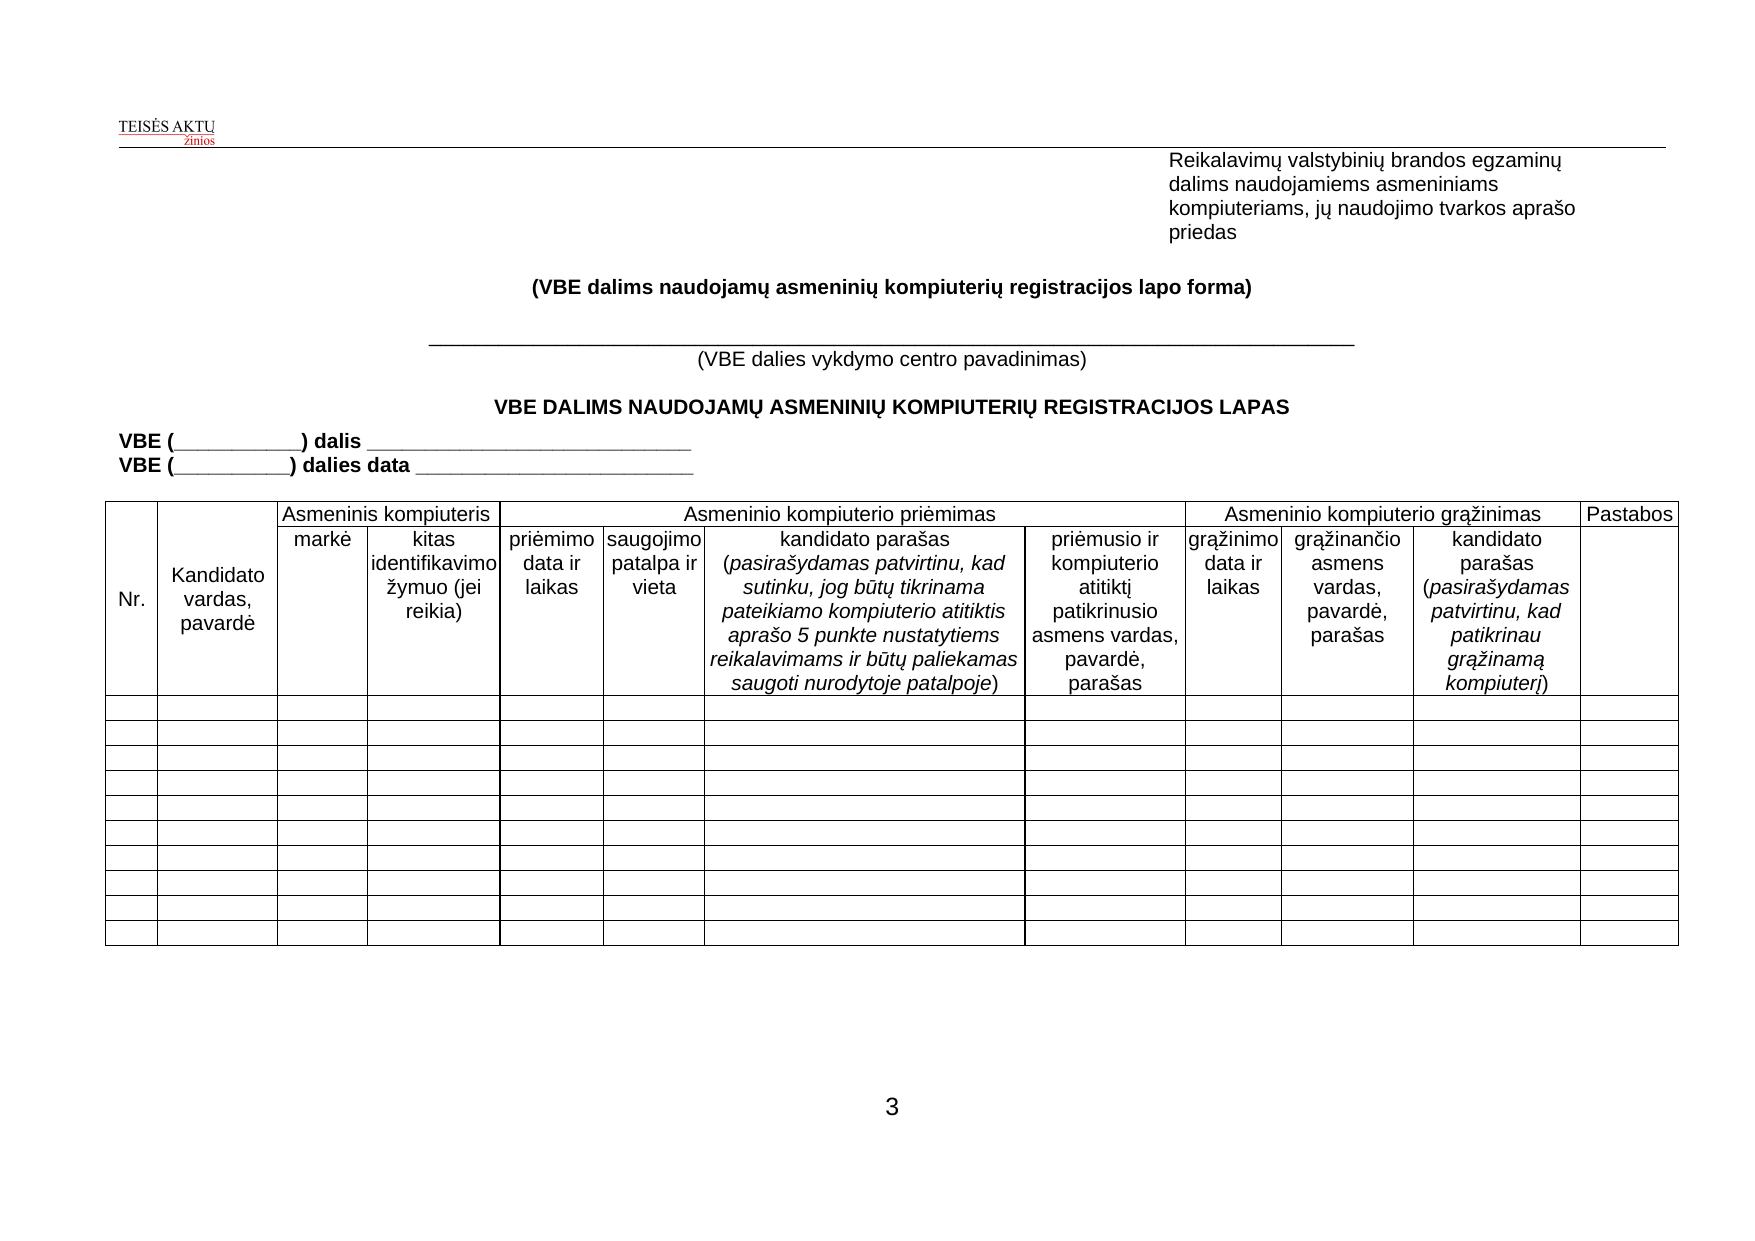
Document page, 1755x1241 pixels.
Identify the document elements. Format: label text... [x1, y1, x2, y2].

table_cell [158, 921, 277, 945]
table_cell [1414, 796, 1580, 820]
table_cell [1026, 921, 1185, 945]
table_cell [1581, 846, 1678, 870]
table_cell [1026, 721, 1185, 745]
table_cell kitas identifikavimo žymuo (jei reikia) [368, 527, 499, 695]
table_cell grąžinančio asmens vardas, pavardė, parašas [1282, 527, 1413, 695]
table_cell [158, 796, 277, 820]
table_cell [158, 846, 277, 870]
table_cell [1026, 696, 1185, 720]
table_cell [106, 771, 157, 795]
table_header Asmeninio kompiuterio grąžinimas [1186, 502, 1580, 526]
table_cell [604, 846, 704, 870]
table_cell [106, 846, 157, 870]
table_cell [1186, 871, 1281, 895]
table_cell [1581, 746, 1678, 770]
table_cell [1186, 921, 1281, 945]
table_cell [501, 746, 603, 770]
table_cell [1282, 871, 1413, 895]
table_cell [1026, 871, 1185, 895]
table_cell [1581, 527, 1678, 695]
table_cell priėmimo data ir laikas [501, 527, 603, 695]
text Reikalavimų valstybinių brandos egzaminų dalims naudojamiems asmeniniams kompiuteriams, jų naudojimo tvarkos aprašo priedas [1168, 148, 1666, 244]
table_cell [368, 871, 499, 895]
table_cell [604, 896, 704, 920]
table_cell [604, 771, 704, 795]
table_cell [1414, 896, 1580, 920]
table_cell [1186, 846, 1281, 870]
table_cell [1581, 896, 1678, 920]
table_cell [106, 871, 157, 895]
table_cell [1581, 696, 1678, 720]
table_cell [1282, 721, 1413, 745]
table_cell [106, 821, 157, 845]
table_cell [501, 721, 603, 745]
table_cell [368, 771, 499, 795]
table_cell [705, 846, 1024, 870]
table_cell [1414, 921, 1580, 945]
table_cell [278, 721, 367, 745]
table_cell [106, 921, 157, 945]
table_cell [501, 796, 603, 820]
table_cell [278, 846, 367, 870]
table_cell [1581, 921, 1678, 945]
text (VBE dalims naudojamų asmeninių kompiuterių registracijos lapo forma) ________________________________________________________________________________ (VBE dalies vykdymo centro pavadinimas) VBE DALIMS NAUDOJAMŲ ASMENINIŲ KOMPIUTERIŲ REGISTRACIJOS LAPAS [118, 275, 1666, 419]
table_cell [158, 896, 277, 920]
text VBE (___________) dalis ____________________________ [118, 429, 1666, 453]
table_cell priėmusio ir kompiuterio atitiktį patikrinusio asmens vardas, pavardė, parašas [1026, 527, 1185, 695]
table_cell [1282, 796, 1413, 820]
table_cell [158, 871, 277, 895]
table_cell [158, 696, 277, 720]
table_cell [501, 846, 603, 870]
table_cell [1186, 771, 1281, 795]
table_cell [1026, 821, 1185, 845]
table_cell [1581, 821, 1678, 845]
table_cell [1581, 721, 1678, 745]
table_cell [501, 696, 603, 720]
table_cell [106, 796, 157, 820]
table_cell [1186, 746, 1281, 770]
table_cell saugojimo patalpa ir vieta [604, 527, 704, 695]
table_cell [1414, 721, 1580, 745]
table_cell [158, 821, 277, 845]
table_cell [1186, 721, 1281, 745]
table_cell [368, 746, 499, 770]
table_cell [1581, 871, 1678, 895]
table_cell [1282, 846, 1413, 870]
table_header Asmeninis kompiuteris [278, 502, 499, 526]
table_cell [1282, 696, 1413, 720]
table_cell [604, 746, 704, 770]
table_cell [705, 871, 1024, 895]
table_cell [368, 896, 499, 920]
table_cell [501, 896, 603, 920]
table_cell [604, 921, 704, 945]
table_cell [278, 796, 367, 820]
table_cell [106, 721, 157, 745]
table_cell [1581, 796, 1678, 820]
table_cell [604, 696, 704, 720]
table_cell [501, 821, 603, 845]
table_cell [278, 771, 367, 795]
table_cell grąžinimo data ir laikas [1186, 527, 1281, 695]
table_cell [705, 921, 1024, 945]
table_cell [368, 796, 499, 820]
table_cell [158, 746, 277, 770]
table_cell [1414, 696, 1580, 720]
table_cell [368, 721, 499, 745]
table_cell [1282, 821, 1413, 845]
table_cell [158, 721, 277, 745]
table_cell [705, 821, 1024, 845]
table_cell [278, 871, 367, 895]
table_cell [368, 696, 499, 720]
table_cell [604, 871, 704, 895]
table_cell markė [278, 527, 367, 695]
table_cell [501, 871, 603, 895]
table_cell [705, 746, 1024, 770]
table_cell [1186, 696, 1281, 720]
table_cell [705, 896, 1024, 920]
table_cell kandidato parašas (pasirašydamas patvirtinu, kad patikrinau grąžinamą kompiuterį) [1414, 527, 1580, 695]
table_cell [1186, 896, 1281, 920]
table_cell [705, 796, 1024, 820]
table_cell [278, 921, 367, 945]
table_cell [106, 746, 157, 770]
table_header Nr. [106, 502, 157, 695]
table_cell [705, 696, 1024, 720]
table_cell [106, 696, 157, 720]
table_cell [278, 821, 367, 845]
table_cell kandidato parašas (pasirašydamas patvirtinu, kad sutinku, jog būtų tikrinama pateikiamo kompiuterio atitiktis aprašo 5 punkte nustatytiems reikalavimams ir būtų paliekamas saugoti nurodytoje patalpoje) [705, 527, 1024, 695]
table_cell [1026, 896, 1185, 920]
table_cell [501, 771, 603, 795]
table_cell [1414, 871, 1580, 895]
table_cell [1282, 896, 1413, 920]
table_cell [604, 721, 704, 745]
table_header Asmeninio kompiuterio priėmimas [501, 502, 1185, 526]
text VBE (__________) dalies data ________________________ [118, 453, 1666, 477]
table_cell [368, 846, 499, 870]
table_cell [1282, 746, 1413, 770]
table_cell [278, 896, 367, 920]
table_cell [501, 921, 603, 945]
table_cell [1026, 846, 1185, 870]
table_cell [1026, 796, 1185, 820]
table_cell [1186, 821, 1281, 845]
table_cell [1414, 746, 1580, 770]
table_cell [278, 746, 367, 770]
table_cell [106, 896, 157, 920]
table_cell [1414, 821, 1580, 845]
table_cell [604, 821, 704, 845]
table_cell [1414, 846, 1580, 870]
table_cell [705, 771, 1024, 795]
table_cell [158, 771, 277, 795]
table_cell [1282, 921, 1413, 945]
table_cell [1581, 771, 1678, 795]
table_cell [705, 721, 1024, 745]
table_cell [368, 921, 499, 945]
table_cell [1282, 771, 1413, 795]
table_header Pastabos [1581, 502, 1678, 526]
table_cell [368, 821, 499, 845]
table_cell [1186, 796, 1281, 820]
table_cell [1026, 746, 1185, 770]
table_cell [1414, 771, 1580, 795]
table_cell [278, 696, 367, 720]
table_header Kandidato vardas, pavardė [158, 502, 277, 695]
table_cell [1026, 771, 1185, 795]
table_cell [604, 796, 704, 820]
